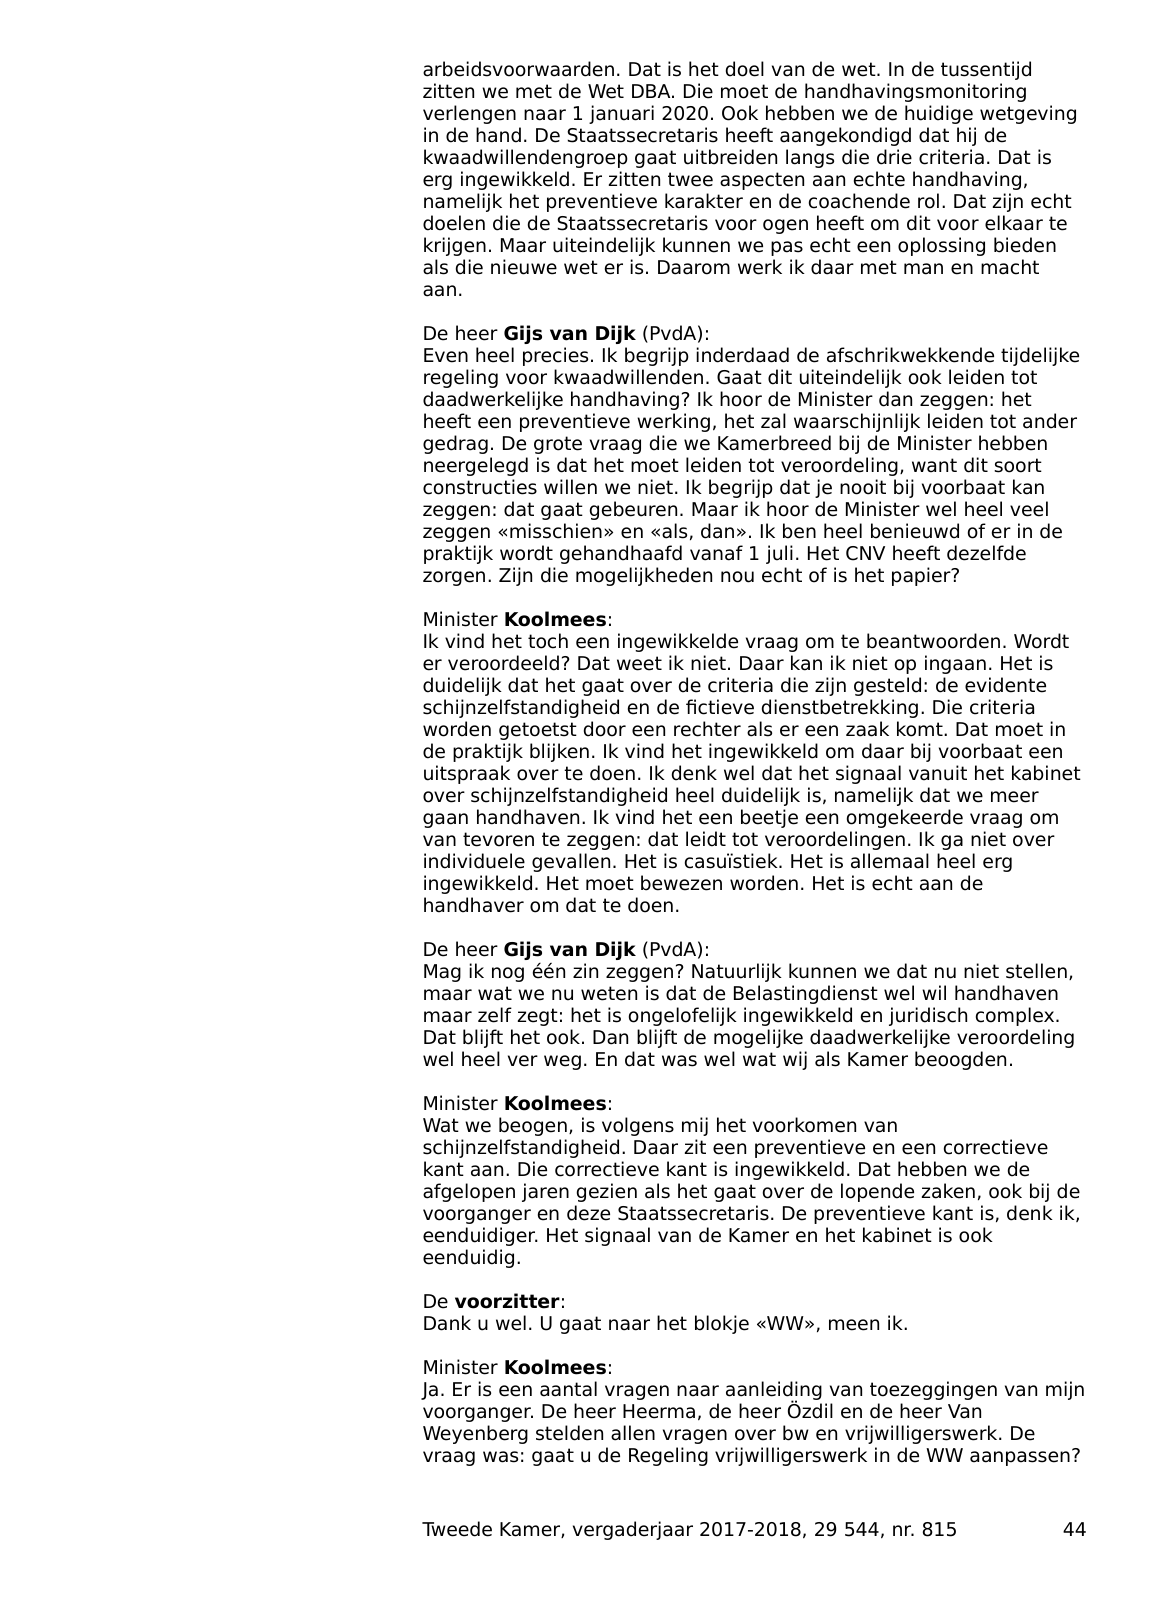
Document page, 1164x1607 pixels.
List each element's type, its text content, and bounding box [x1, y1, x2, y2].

text Ik vind het toch een ingewikkelde vraag om te beantwoorden. Wordt er veroordeeld? Dat weet ik niet. Daar kan ik niet op ingaan. Het is duidelijk dat het gaat over de criteria die zijn gesteld: de evidente schijnzelfstandigheid en de fictieve dienstbetrekking. Die criteria worden getoetst door een rechter als er een zaak komt. Dat moet in de praktijk blijken. Ik vind het ingewikkeld om daar bij voorbaat een uitspraak over te doen. Ik denk wel dat het signaal vanuit het kabinet over schijnzelfstandigheid heel duidelijk is, namelijk dat we meer gaan handhaven. Ik vind het een beetje een omgekeerde vraag om van tevoren te zeggen: dat leidt tot veroordelingen. Ik ga niet over individuele gevallen. Het is casuïstiek. Het is allemaal heel erg ingewikkeld. Het moet bewezen worden. Het is echt aan de handhaver om dat te doen. [422, 631, 1087, 917]
text Dank u wel. U gaat naar het blokje «WW», meen ik. [422, 1313, 1087, 1335]
text Ja. Er is een aantal vragen naar aanleiding van toezeggingen van mijn voorganger. De heer Heerma, de heer Özdil en de heer Van Weyenberg stelden allen vragen over bw en vrijwilligerswerk. De vraag was: gaat u de Regeling vrijwilligerswerk in de WW aanpassen? [422, 1379, 1087, 1467]
text De heer Gijs van Dijk (PvdA): [422, 939, 1087, 961]
text Minister Koolmees: [422, 609, 1087, 631]
text Even heel precies. Ik begrijp inderdaad de afschrikwekkende tijdelijke regeling voor kwaadwillenden. Gaat dit uiteindelijk ook leiden tot daadwerkelijke handhaving? Ik hoor de Minister dan zeggen: het heeft een preventieve werking, het zal waarschijnlijk leiden tot ander gedrag. De grote vraag die we Kamerbreed bij de Minister hebben neergelegd is dat het moet leiden tot veroordeling, want dit soort constructies willen we niet. Ik begrijp dat je nooit bij voorbaat kan zeggen: dat gaat gebeuren. Maar ik hoor de Minister wel heel veel zeggen «misschien» en «als, dan». Ik ben heel benieuwd of er in de praktijk wordt gehandhaafd vanaf 1 juli. Het CNV heeft dezelfde zorgen. Zijn die mogelijkheden nou echt of is het papier? [422, 345, 1087, 587]
text De voorzitter: [422, 1291, 1087, 1313]
text Mag ik nog één zin zeggen? Natuurlijk kunnen we dat nu niet stellen, maar wat we nu weten is dat de Belastingdienst wel wil handhaven maar zelf zegt: het is ongelofelijk ingewikkeld en juridisch complex. Dat blijft het ook. Dan blijft de mogelijke daadwerkelijke veroordeling wel heel ver weg. En dat was wel wat wij als Kamer beoogden. [422, 961, 1087, 1071]
text Wat we beogen, is volgens mij het voorkomen van schijnzelfstandigheid. Daar zit een preventieve en een correctieve kant aan. Die correctieve kant is ingewikkeld. Dat hebben we de afgelopen jaren gezien als het gaat over de lopende zaken, ook bij de voorganger en deze Staatssecretaris. De preventieve kant is, denk ik, eenduidiger. Het signaal van de Kamer en het kabinet is ook eenduidig. [422, 1115, 1087, 1269]
text Minister Koolmees: [422, 1357, 1087, 1379]
text De heer Gijs van Dijk (PvdA): [422, 323, 1087, 345]
text Minister Koolmees: [422, 1093, 1087, 1115]
text arbeidsvoorwaarden. Dat is het doel van de wet. In de tussentijd zitten we met de Wet DBA. Die moet de handhavingsmonitoring verlengen naar 1 januari 2020. Ook hebben we de huidige wetgeving in de hand. De Staatssecretaris heeft aangekondigd dat hij de kwaadwillendengroep gaat uitbreiden langs die drie criteria. Dat is erg ingewikkeld. Er zitten twee aspecten aan echte handhaving, namelijk het preventieve karakter en de coachende rol. Dat zijn echt doelen die de Staatssecretaris voor ogen heeft om dit voor elkaar te krijgen. Maar uiteindelijk kunnen we pas echt een oplossing bieden als die nieuwe wet er is. Daarom werk ik daar met man en macht aan. [422, 59, 1087, 301]
